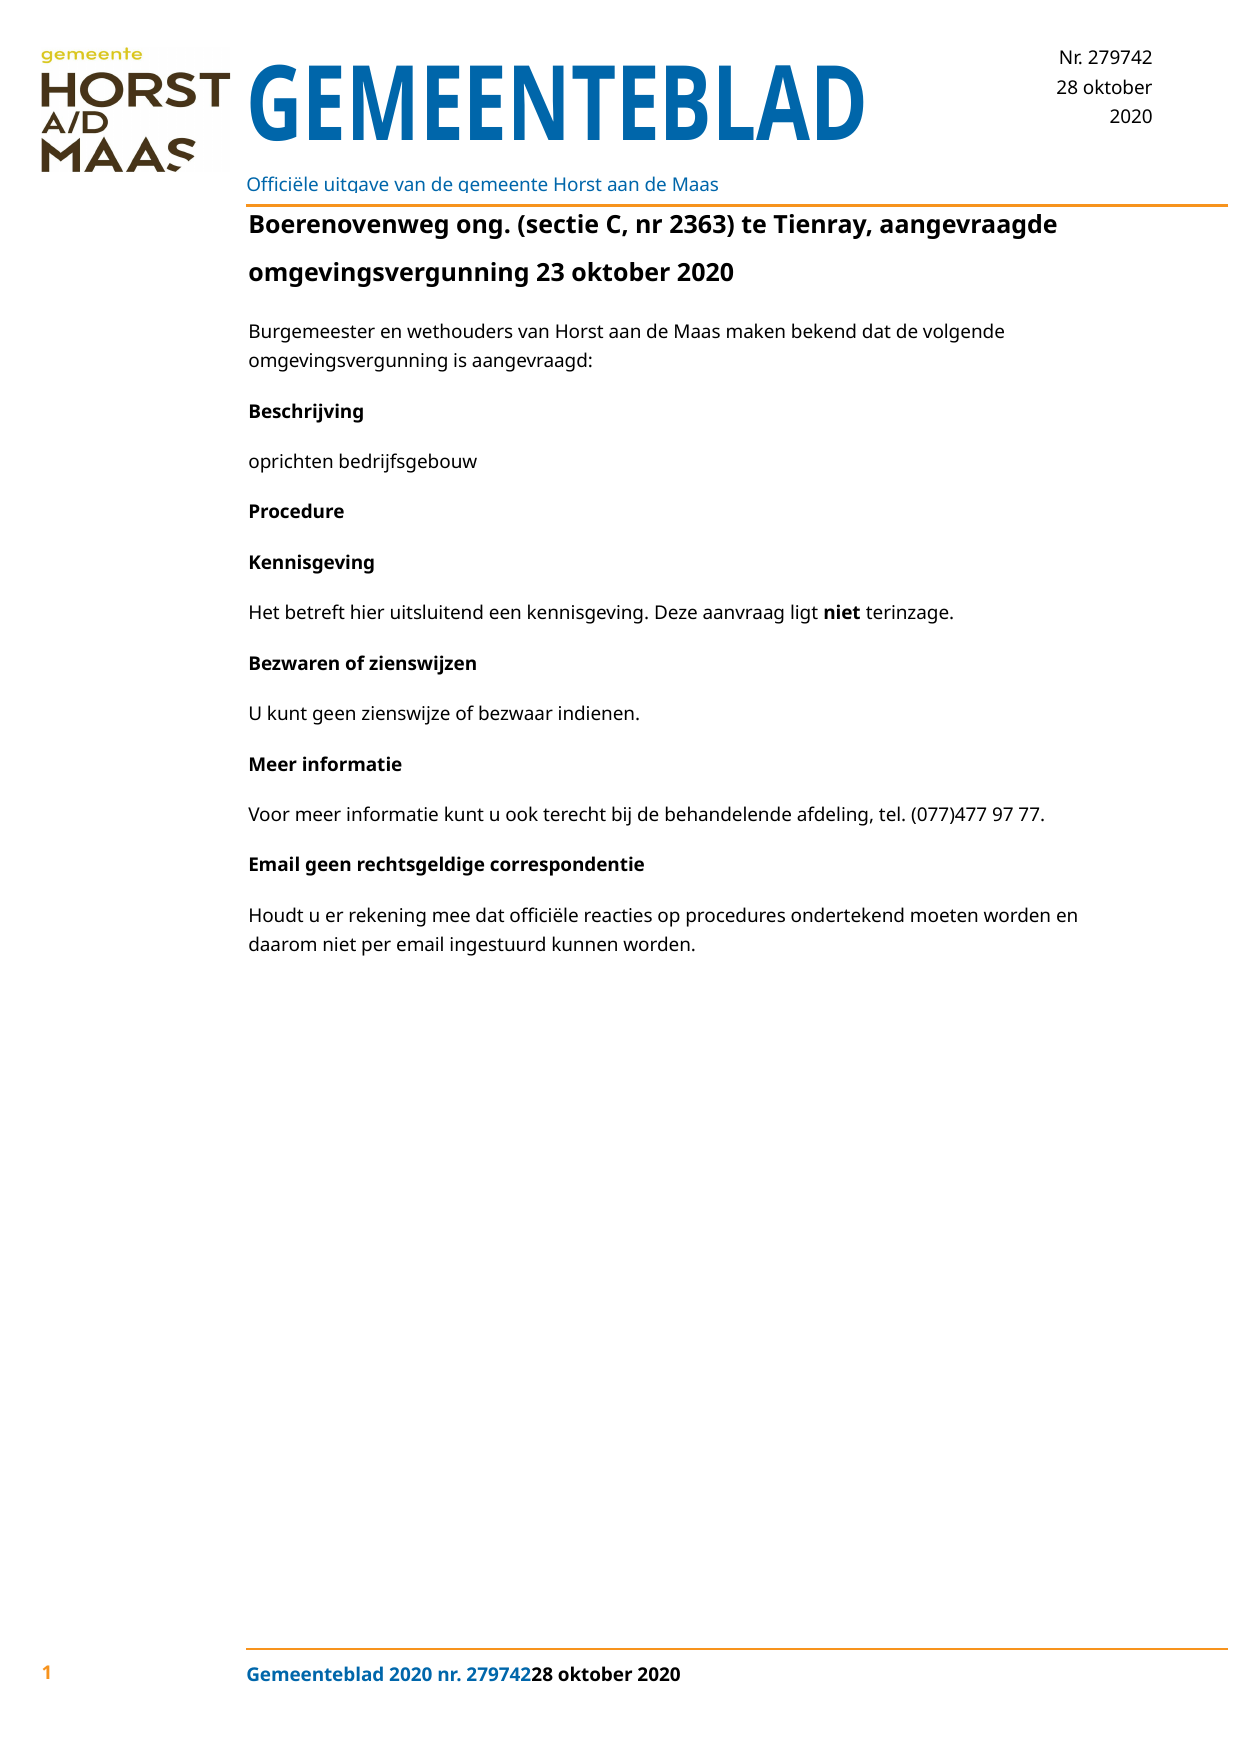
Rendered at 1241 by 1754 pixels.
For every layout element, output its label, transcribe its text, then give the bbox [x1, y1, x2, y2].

text Email geen rechtsgeldige correspondentie [248, 852, 1152, 877]
picture [41, 47, 231, 172]
text U kunt geen zienswijze of bezwaar indienen. [248, 700, 1152, 726]
text Kennisgeving [248, 549, 1152, 575]
text Bezwaren of zienswijzen [248, 650, 1152, 676]
text Het betreft hier uitsluitend een kennisgeving. Deze aanvraag ligt niet terinzage. [248, 599, 1152, 625]
text Houdt u er rekening mee dat officiële reacties op procedures ondertekend moeten worden en daarom niet per email ingestuurd kunnen worden. [248, 902, 1152, 957]
text Beschrijving [248, 398, 1152, 424]
text Procedure [248, 499, 1152, 524]
text Burgemeester en wethouders van Horst aan de Maas maken bekend dat de volgende omgevingsvergunning is aangevraagd: [248, 318, 1152, 373]
text oprichten bedrijfsgebouw [248, 448, 1152, 474]
text Meer informatie [248, 751, 1152, 777]
text Voor meer informatie kunt u ook terecht bij de behandelende afdeling, tel. (077)477 97 77. [248, 801, 1152, 827]
text Boerenovenweg ong. (sectie C, nr 2363) te Tienray, aangevraagde omgevingsvergunning 23 oktober 2020 [248, 207, 1152, 288]
